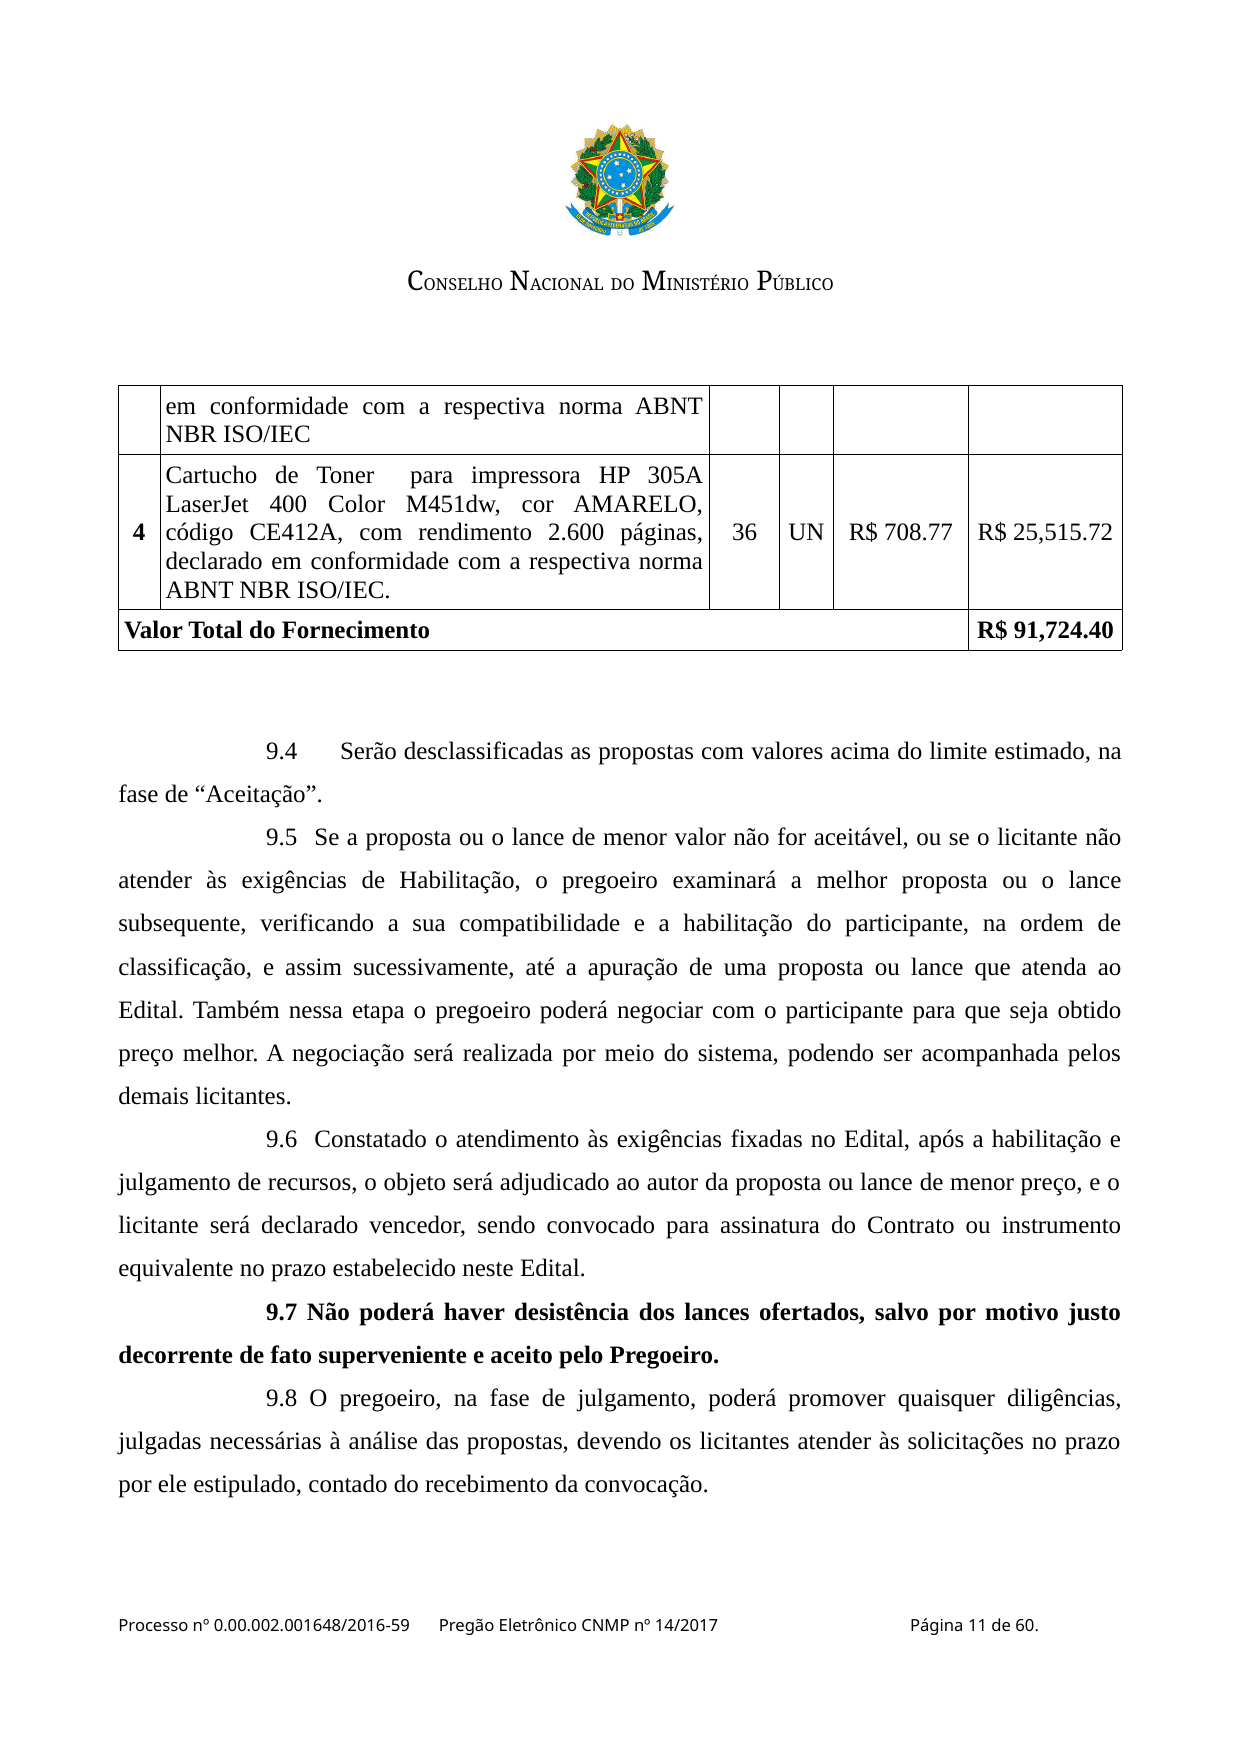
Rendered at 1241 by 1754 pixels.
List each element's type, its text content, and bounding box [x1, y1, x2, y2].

table_cell 4 [119, 455, 160, 609]
list Constatado o atendimento às exigências fixadas no Edital, após a habilitação e julgamento de recursos, o objeto será adjudicado ao autor da proposta ou lance de menor preço, e o licitante será declarado vencedor, sendo convocado para assinatura do Contrato ou instrumento equivalente no prazo estabelecido neste Edital. [118, 1124, 1122, 1282]
table_cell Cartucho de Toner para impressora HP 305A LaserJet 400 Color M451dw, cor AMARELO, código CE412A, com rendimento 2.600 páginas, declarado em conformidade com a respectiva norma ABNT NBR ISO/IEC. [161, 455, 709, 609]
table_cell R$ 648,53 [834, 386, 968, 454]
table_cell [119, 386, 160, 454]
table_cell em conformidade com a respectiva norma ABNT NBR ISO/IEC [161, 386, 709, 454]
table_cell Valor Total do Fornecimento [119, 610, 968, 650]
list Se a proposta ou o lance de menor valor não for aceitável, ou se o licitante não atender às exigências de Habilitação, o pregoeiro examinará a melhor proposta ou o lance subsequente, verificando a sua compatibilidade e a habilitação do participante, na ordem de classificação, e assim sucessivamente, até a apuração de uma proposta ou lance que atenda ao Edital. Também nessa etapa o pregoeiro poderá negociar com o participante para que seja obtido preço melhor. A negociação será realizada por meio do sistema, podendo ser acompanhada pelos demais licitantes. [118, 822, 1122, 1110]
text 9.8 O pregoeiro, na fase de julgamento, poderá promover quaisquer diligências, julgadas necessárias à análise das propostas, devendo os licitantes atender às solicitações no prazo por ele estipulado, contado do recebimento da convocação. [118, 1383, 1122, 1498]
table_cell R$ 25.515,72 [969, 455, 1122, 609]
table_cell UN [780, 455, 833, 609]
list Serão desclassificadas as propostas com valores acima do limite estimado, na fase de “Aceitação”. [118, 736, 1122, 808]
table_cell R$ 91.724,40 [969, 610, 1122, 650]
table_cell [780, 386, 833, 454]
table_cell 36 [710, 455, 779, 609]
table_cell [710, 386, 779, 454]
table_cell R$ 708,77 [834, 455, 968, 609]
text 9.7 Não poderá haver desistência dos lances ofertados, salvo por motivo justo decorrente de fato superveniente e aceito pelo Pregoeiro. [118, 1297, 1122, 1368]
table_cell [969, 386, 1122, 454]
